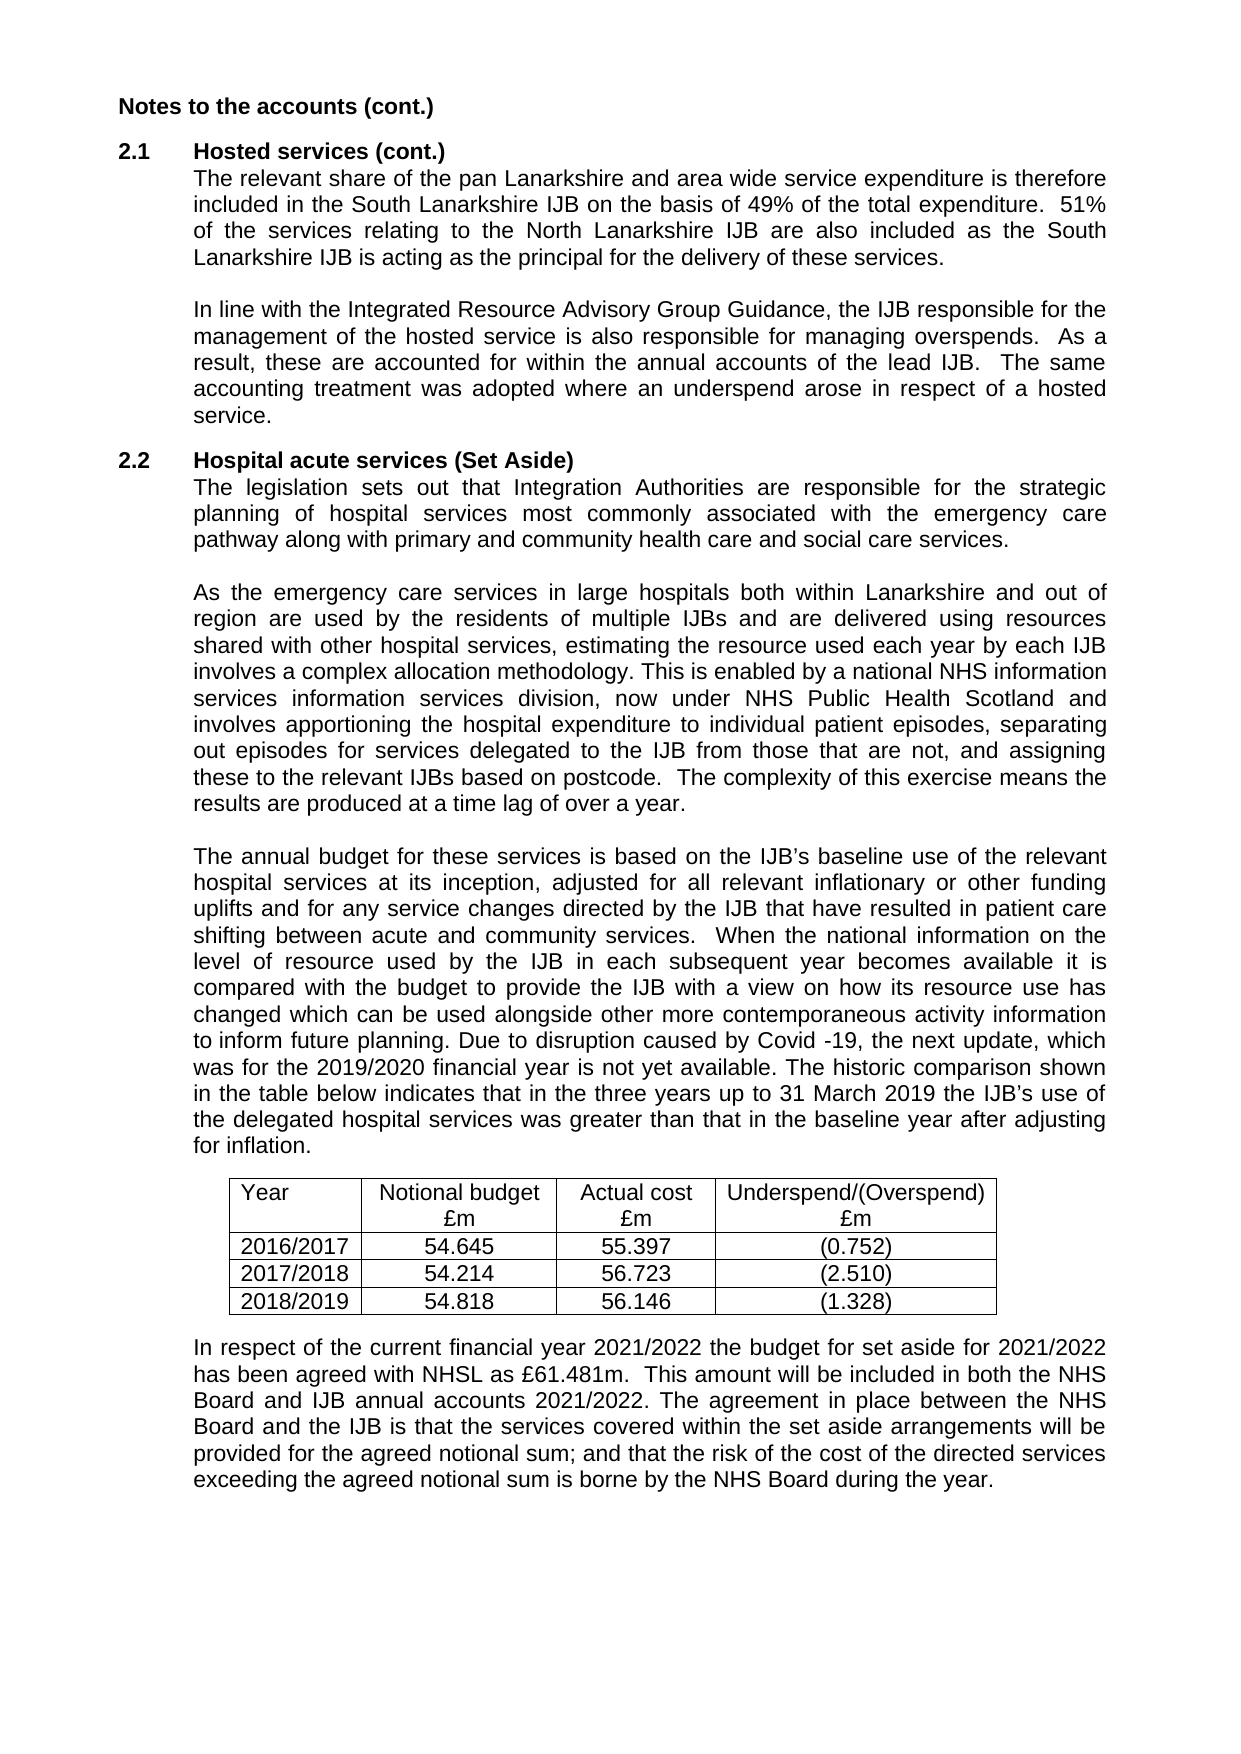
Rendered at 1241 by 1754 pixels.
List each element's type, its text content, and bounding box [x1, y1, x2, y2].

table_cell 2017/2018 [230, 1260, 361, 1287]
table_header Underspend/(Overspend) £m [716, 1179, 996, 1232]
table_cell 54.818 [362, 1288, 556, 1314]
table_cell (0.752) [716, 1233, 996, 1259]
text As the emergency care services in large hospitals both within Lanarkshire and out of region are used by the residents of multiple IJBs and are delivered using resources shared with other hospital services, estimating the resource used each year by each IJB involves a complex allocation methodology. This is enabled by a national NHS information services information services division, now under NHS Public Health Scotland and involves apportioning the hospital expenditure to individual patient episodes, separating out episodes for services delegated to the IJB from those that are not, and assigning these to the relevant IJBs based on postcode. The complexity of this exercise means the results are produced at a time lag of over a year. [193, 579, 1107, 816]
table_cell 54.645 [362, 1233, 556, 1259]
table_header Year [230, 1179, 361, 1232]
table_cell 2016/2017 [230, 1233, 361, 1259]
text In line with the Integrated Resource Advisory Group Guidance, the IJB responsible for the management of the hosted service is also responsible for managing overspends. As a result, these are accounted for within the annual accounts of the lead IJB. The same accounting treatment was adopted where an underspend arose in respect of a hosted service. [193, 296, 1107, 428]
text 2.2 Hospital acute services (Set Aside) [118, 447, 1107, 474]
text In respect of the current financial year 2021/2022 the budget for set aside for 2021/2022 has been agreed with NHSL as £61.481m. This amount will be included in both the NHS Board and IJB annual accounts 2021/2022. The agreement in place between the NHS Board and the IJB is that the services covered within the set aside arrangements will be provided for the agreed notional sum; and that the risk of the cost of the directed services exceeding the agreed notional sum is borne by the NHS Board during the year. [193, 1334, 1107, 1492]
table_header Notional budget £m [362, 1179, 556, 1232]
table_cell 54.214 [362, 1260, 556, 1287]
table_cell 2018/2019 [230, 1288, 361, 1314]
table_cell (2.510) [716, 1260, 996, 1287]
table_header Actual cost £m [557, 1179, 715, 1232]
table_cell 56.723 [557, 1260, 715, 1287]
text The annual budget for these services is based on the IJB’s baseline use of the relevant hospital services at its inception, adjusted for all relevant inflationary or other funding uplifts and for any service changes directed by the IJB that have resulted in patient care shifting between acute and community services. When the national information on the level of resource used by the IJB in each subsequent year becomes available it is compared with the budget to provide the IJB with a view on how its resource use has changed which can be used alongside other more contemporaneous activity information to inform future planning. Due to disruption caused by Covid -19, the next update, which was for the 2019/2020 financial year is not yet available. The historic comparison shown in the table below indicates that in the three years up to 31 March 2019 the IJB’s use of the delegated hospital services was greater than that in the baseline year after adjusting for inflation. [193, 843, 1107, 1159]
text The relevant share of the pan Lanarkshire and area wide service expenditure is therefore included in the South Lanarkshire IJB on the basis of 49% of the total expenditure. 51% of the services relating to the North Lanarkshire IJB are also included as the South Lanarkshire IJB is acting as the principal for the delivery of these services. [193, 164, 1107, 270]
table_cell 55.397 [557, 1233, 715, 1259]
text The legislation sets out that Integration Authorities are responsible for the strategic planning of hospital services most commonly associated with the emergency care pathway along with primary and community health care and social care services. [193, 474, 1107, 553]
text 2.1 Hosted services (cont.) [118, 138, 1107, 164]
text Notes to the accounts (cont.) [118, 93, 1107, 119]
table_cell (1.328) [716, 1288, 996, 1314]
table_cell 56.146 [557, 1288, 715, 1314]
